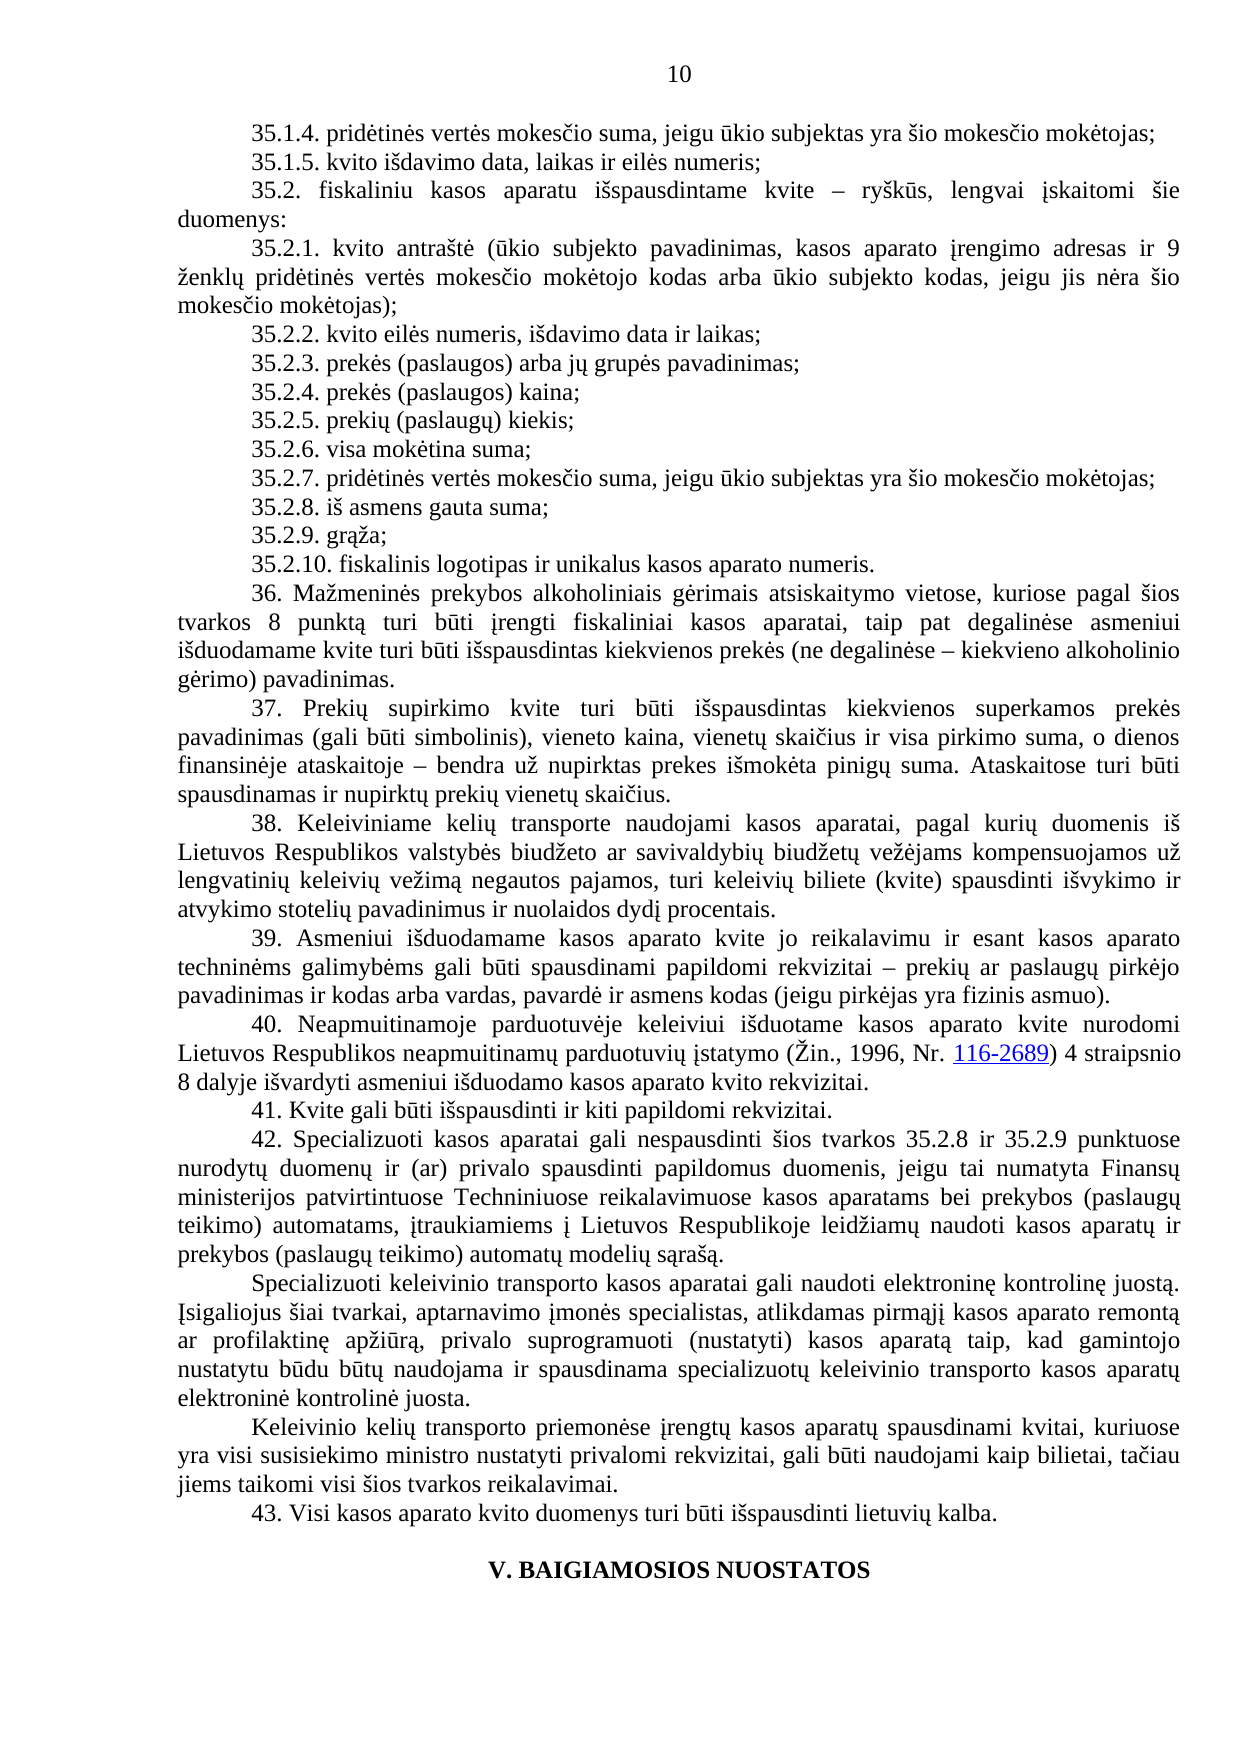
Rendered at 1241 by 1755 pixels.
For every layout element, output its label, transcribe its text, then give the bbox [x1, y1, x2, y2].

text 35.2.4. prekės (paslaugos) kaina; [177, 377, 1181, 406]
text 35.1.5. kvito išdavimo data, laikas ir eilės numeris; [177, 147, 1181, 176]
text V. BAIGIAMOSIOS NUOSTATOS [177, 1556, 1181, 1584]
text 41. Kvite gali būti išspausdinti ir kiti papildomi rekvizitai. [177, 1096, 1181, 1124]
text Specializuoti keleivinio transporto kasos aparatai gali naudoti elektroninę kontrolinę juostą. Įsigaliojus šiai tvarkai, aptarnavimo įmonės specialistas, atlikdamas pirmąjį kasos aparato remontą ar profilaktinę apžiūrą, privalo suprogramuoti (nustatyti) kasos aparatą taip, kad gamintojo nustatytu būdu būtų naudojama ir spausdinama specializuotų keleivinio transporto kasos aparatų elektroninė kontrolinė juosta. [177, 1268, 1181, 1412]
text 35.2.2. kvito eilės numeris, išdavimo data ir laikas; [177, 319, 1181, 348]
text 36. Mažmeninės prekybos alkoholiniais gėrimais atsiskaitymo vietose, kuriose pagal šios tvarkos 8 punktą turi būti įrengti fiskaliniai kasos aparatai, taip pat degalinėse asmeniui išduodamame kvite turi būti išspausdintas kiekvienos prekės (ne degalinėse – kiekvieno alkoholinio gėrimo) pavadinimas. [177, 578, 1181, 693]
text 39. Asmeniui išduodamame kasos aparato kvite jo reikalavimu ir esant kasos aparato techninėms galimybėms gali būti spausdinami papildomi rekvizitai – prekių ar paslaugų pirkėjo pavadinimas ir kodas arba vardas, pavardė ir asmens kodas (jeigu pirkėjas yra fizinis asmuo). [177, 923, 1181, 1009]
text Keleivinio kelių transporto priemonėse įrengtų kasos aparatų spausdinami kvitai, kuriuose yra visi susisiekimo ministro nustatyti privalomi rekvizitai, gali būti naudojami kaip bilietai, tačiau jiems taikomi visi šios tvarkos reikalavimai. [177, 1412, 1181, 1498]
text 42. Specializuoti kasos aparatai gali nespausdinti šios tvarkos 35.2.8 ir 35.2.9 punktuose nurodytų duomenų ir (ar) privalo spausdinti papildomus duomenis, jeigu tai numatyta Finansų ministerijos patvirtintuose Techniniuose reikalavimuose kasos aparatams bei prekybos (paslaugų teikimo) automatams, įtraukiamiems į Lietuvos Respublikoje leidžiamų naudoti kasos aparatų ir prekybos (paslaugų teikimo) automatų modelių sąrašą. [177, 1124, 1181, 1268]
text 40. Neapmuitinamoje parduotuvėje keleiviui išduotame kasos aparato kvite nurodomi Lietuvos Respublikos neapmuitinamų parduotuvių įstatymo (Žin., 1996, Nr. 116-2689) 4 straipsnio 8 dalyje išvardyti asmeniui išduodamo kasos aparato kvito rekvizitai. [177, 1009, 1181, 1096]
text 35.2. fiskaliniu kasos aparatu išspausdintame kvite – ryškūs, lengvai įskaitomi šie duomenys: [177, 176, 1181, 233]
text 35.1.4. pridėtinės vertės mokesčio suma, jeigu ūkio subjektas yra šio mokesčio mokėtojas; [177, 118, 1181, 147]
text 35.2.3. prekės (paslaugos) arba jų grupės pavadinimas; [177, 348, 1181, 377]
text 35.2.7. pridėtinės vertės mokesčio suma, jeigu ūkio subjektas yra šio mokesčio mokėtojas; [177, 463, 1181, 492]
text 37. Prekių supirkimo kvite turi būti išspausdintas kiekvienos superkamos prekės pavadinimas (gali būti simbolinis), vieneto kaina, vienetų skaičius ir visa pirkimo suma, o dienos finansinėje ataskaitoje – bendra už nupirktas prekes išmokėta pinigų suma. Ataskaitose turi būti spausdinamas ir nupirktų prekių vienetų skaičius. [177, 693, 1181, 808]
text 35.2.10. fiskalinis logotipas ir unikalus kasos aparato numeris. [177, 549, 1181, 578]
text 35.2.6. visa mokėtina suma; [177, 434, 1181, 463]
text 35.2.5. prekių (paslaugų) kiekis; [177, 406, 1181, 434]
text 35.2.1. kvito antraštė (ūkio subjekto pavadinimas, kasos aparato įrengimo adresas ir 9 ženklų pridėtinės vertės mokesčio mokėtojo kodas arba ūkio subjekto kodas, jeigu jis nėra šio mokesčio mokėtojas); [177, 233, 1181, 319]
text 35.2.8. iš asmens gauta suma; [177, 492, 1181, 521]
text 35.2.9. grąža; [177, 521, 1181, 549]
text 38. Keleiviniame kelių transporte naudojami kasos aparatai, pagal kurių duomenis iš Lietuvos Respublikos valstybės biudžeto ar savivaldybių biudžetų vežėjams kompensuojamos už lengvatinių keleivių vežimą negautos pajamos, turi keleivių biliete (kvite) spausdinti išvykimo ir atvykimo stotelių pavadinimus ir nuolaidos dydį procentais. [177, 808, 1181, 923]
text 43. Visi kasos aparato kvito duomenys turi būti išspausdinti lietuvių kalba. [177, 1498, 1181, 1527]
